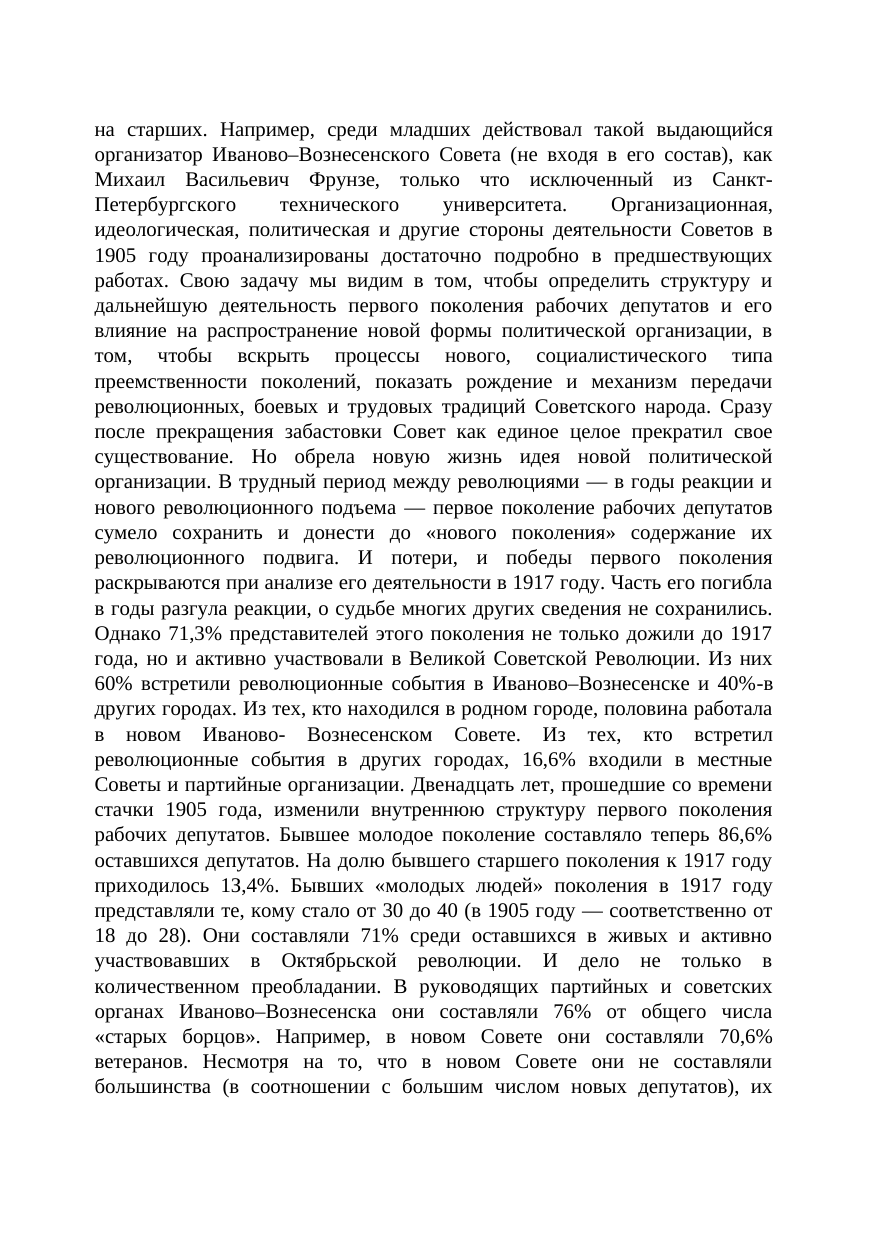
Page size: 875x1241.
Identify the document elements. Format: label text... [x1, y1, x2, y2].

text В. И. Ленин предвидел это еще в 1910 году, когда писал: «…наша РСДРП, сохранив все традиции революции и великих побед пролетариата в 1905 году, укрепив пролетарскую армию, поведет ее на новый бой, на новые победы». Благодаря настойчивым и плодотворным исследованиям ивановских историков, Иваново- Вознесенский отряд российских революционеров оказался одним из наиболее изученных. В настоящее время мы располагаем достаточно подробными биографиями 91 члена Совета из 151. Хотя только 84 из них (55,6%) имеют возрастные характеристики, можно говорить о высокой репрезентативности источников, тем более, что они в точности соответствуют часто упоминаемому свидетельству, согласно которому 50% депутатов находились в возрасте до 25 лет. Используя в качестве исходного материала для социологического анализа лишь 84 биографии, имеющие возрастные характеристики, мы не претендуем на исчерпывающую полноту исследования. Вместе с тем представляется возможность выявить важнейшие тенденции и раскрыть общие закономерности явления на основе имеющихся материалов. Классовый состав Совета, с точки зрения социального положения, характеризуется однородностью, что отмечают все источники. Однако недостаточно учитывается другая характеристика. С точки зрения социального происхождения, Совет не однороден — около 64% его членов являются рабочими в первом поколении и 36% - во втором и более. Это отражает общую ситуацию в обществе: идет бурный процесс развития капитализма и вместе с ним — пролетаризация крестьянства. По возрастным характеристикам эти две категории рабочих почти не отличаются: средний возраст первых 27,7 лет, а вторых — 25,5. Заметим, что средний возраст членов РСДРП, входящих в обе эти категории — 26,6 лет. Депутаты- большевики составляли 50% Совета, причем представителей других партий не было. Эти цифры свидетельствуют о монолитности поколения в классовом и политическом отношении, что обеспечивало крепкое идейное и организационное руководство со стороны РСДРП. Если привести средний возраст поколения в 1905 году к году его рождения, то получится 1878 год. Таким образом, основная часть депутатов Иваново–Вознесенского Совета начала включаться в производство и в революционную деятельность в середине 90‑х годов XIX века, что, как отмечал В. И. Ленин, характерно для поколения пролетарских революционеров в целом. Можно предположить, что они не участвовали в стачках 1887 - 1889 гг., но несомненно, что некоторые из них приняли участие во всеобщей стачке 1897 - 1898 г. г., охватившей более 1400 человек. Крупным событием, в значительной мере определившим характер деятельности этого поколения, стало возникновение в 1885 году «Иваново–Вознесенского рабочего союза». Исторически, т. е. по периоду деятельности, депутаты представляли одно поколение, но по циклу поколений, т. е. по периоду рождения, они так же, как дворянское и разночинное, включали два поколения — взрослое (молодое) и зрелое (старшее). Этот вывод получается из следующего анализа. К 1905 году минимальный возраст депутата составлял 18 лет (таких двое), а максимальный 45 и 47 (таких тоже двое) — т. е. рабочие инстинктивно сделали то, что К. Маркс и В. И. Ленин вывели теоретически — выбрали депутатов, начиная с 18-летнего возраста, и тем самым обозначили границу цикла поколений. Учитывая, что цикл поколения сохранился, можно сделать такой вывод: члены Совета подразделяются на две категории — в цикле взрослого поколения (18 - 36 лет) и в цикле зрелого поколения (37 - 47 лет). Расчет показывает: молодое поколение составляло около 85%, что свидетельствует о его значительной доле и роли в Совете. И дело не только в количестве — это соотношение характеризует все три основные группы депутатов: потомственных рабочих, рабочих из крестьян и членов РСДРП (в том числе руководителей). Что же касается участия молодого поколения во всем историческом периоде деятельности пролетарских революционеров, т. е., начиная с 1895 года, то речь может идти только о тех, кому в 1905 году было 28 лет и больше. Здесь, следовательно, проходит важная качественная граница внутри молодого поколения. Она делит его на тех, кому 28 лет и старше, и тех, кому 18 - 27 лет. Вторая часть поколения — это как раз те «молодые люди», которые в революции 1917 года составили «костяк» нового Совета и партийного руководства в Иваново Вознесенске и других городах, в том числе в Москве. Но поскольку они находились в первом историческом поколении пролетарских революционеров, постольку они были одновременно и «молодыми людьми» и «костяком» Совета. В 1905 году они составляли 63,2% всех депутатов или 74,5% от депутатов молодого поколения. Естественно, что они перенимали опыт революционной борьбы, организационные навыки, идейную убежденность от своих старших товарищей и зрелого поколения. Это позволяет сделать вывод о том, что механизм преемственности поколений значительно сложнее, чем простые коммуникации старшего поколения с младшим. Он включает в себя и отношения между группами одного поколения, а также влияние младших на старших. Например, среди младших действовал такой выдающийся организатор Иваново–Вознесенского Совета (не входя в его состав), как Михаил Васильевич Фрунзе, только что исключенный из Санкт- Петербургского технического университета. Организационная, идеологическая, политическая и другие стороны деятельности Советов в 1905 году проанализированы достаточно подробно в предшествующих работах. Свою задачу мы видим в том, чтобы определить структуру и дальнейшую деятельность первого поколения рабочих депутатов и его влияние на распространение новой формы политической организации, в том, чтобы вскрыть процессы нового, социалистического типа преемственности поколений, показать рождение и механизм передачи революционных, боевых и трудовых традиций Советского народа. Сразу после прекращения забастовки Совет как единое целое прекратил свое существование. Но обрела новую жизнь идея новой политической организации. В трудный период между революциями — в годы реакции и нового революционного подъема — первое поколение рабочих депутатов сумело сохранить и донести до «нового поколения» содержание их революционного подвига. И потери, и победы первого поколения раскрываются при анализе его деятельности в 1917 году. Часть его погибла в годы разгула реакции, о судьбе многих других сведения не сохранились. Однако 71,3% представителей этого поколения не только дожили до 1917 года, но и активно участвовали в Великой Советской Революции. Из них 60% встретили революционные события в Иваново–Вознесенске и 40%‑в других городах. Из тех, кто находился в родном городе, половина работала в новом Иваново- Вознесенском Совете. Из тех, кто встретил революционные события в других городах, 16,6% входили в местные Советы и партийные организации. Двенадцать лет, прошедшие со времени стачки 1905 года, изменили внутреннюю структуру первого поколения рабочих депутатов. Бывшее молодое поколение составляло теперь 86,6% оставшихся депутатов. На долю бывшего старшего поколения к 1917 году приходилось 1З,4%. Бывших «молодых людей» поколения в 1917 году представляли те, кому стало от 30 до 40 (в 1905 году — соответственно от 18 до 28). Они составляли 71% среди оставшихся в живых и активно участвовавших в Октябрьской революции. И дело не только в количественном преобладании. В руководящих партийных и советских органах Иваново–Вознесенска они составляли 76% от общего числа «старых борцов». Например, в новом Совете они составляли 70,6% ветеранов. Несмотря на то, что в новом Совете они не составляли большинства (в соотношении с большим числом новых депутатов), их революционный опыт и авторитет играли решающую роль. Это был настоящий «костяк» новых органов государственной власти, как и всего государства диктатуры пролетариата. [94, 117, 773, 1098]
